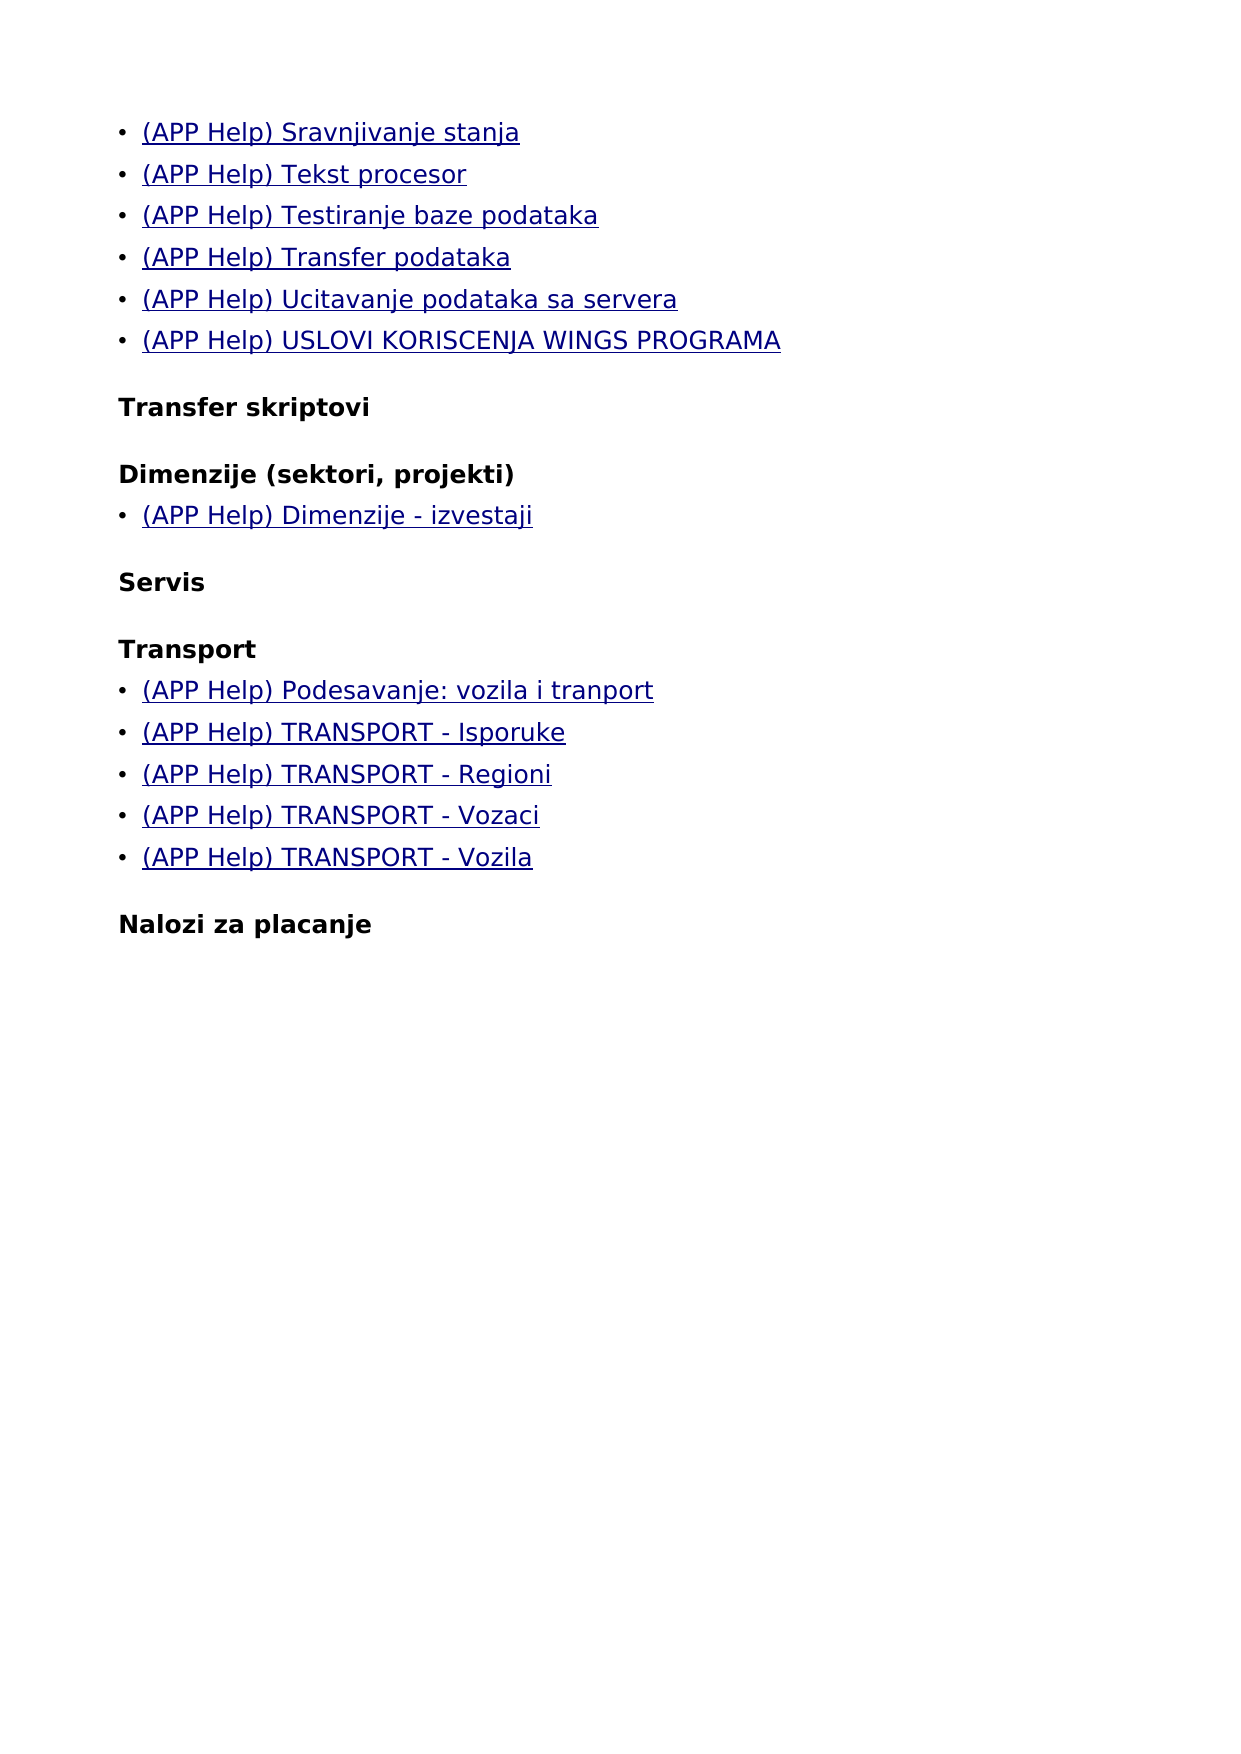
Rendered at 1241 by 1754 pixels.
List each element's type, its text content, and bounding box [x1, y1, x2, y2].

list (APP Help) Podesavanje: vozila i tranport [118, 676, 1122, 706]
list (APP Help) TRANSPORT - Vozila [118, 843, 1122, 872]
list (APP Help) Sravnjivanje stanja [118, 118, 1122, 147]
subtitle Dimenzije (sektori, projekti) [118, 460, 1122, 489]
list (APP Help) Transfer podataka [118, 243, 1122, 272]
list (APP Help) TRANSPORT - Vozaci [118, 801, 1122, 831]
list (APP Help) TRANSPORT - Regioni [118, 760, 1122, 789]
subtitle Servis [118, 568, 1122, 597]
list (APP Help) USLOVI KORISCENJA WINGS PROGRAMA [118, 326, 1122, 356]
list (APP Help) Ucitavanje podataka sa servera [118, 285, 1122, 314]
list (APP Help) Dimenzije - izvestaji [118, 501, 1122, 531]
list (APP Help) Tekst procesor [118, 160, 1122, 189]
list (APP Help) Testiranje baze podataka [118, 201, 1122, 231]
list (APP Help) TRANSPORT - Isporuke [118, 718, 1122, 747]
subtitle Transfer skriptovi [118, 393, 1122, 422]
subtitle Nalozi za placanje [118, 910, 1122, 939]
subtitle Transport [118, 635, 1122, 664]
